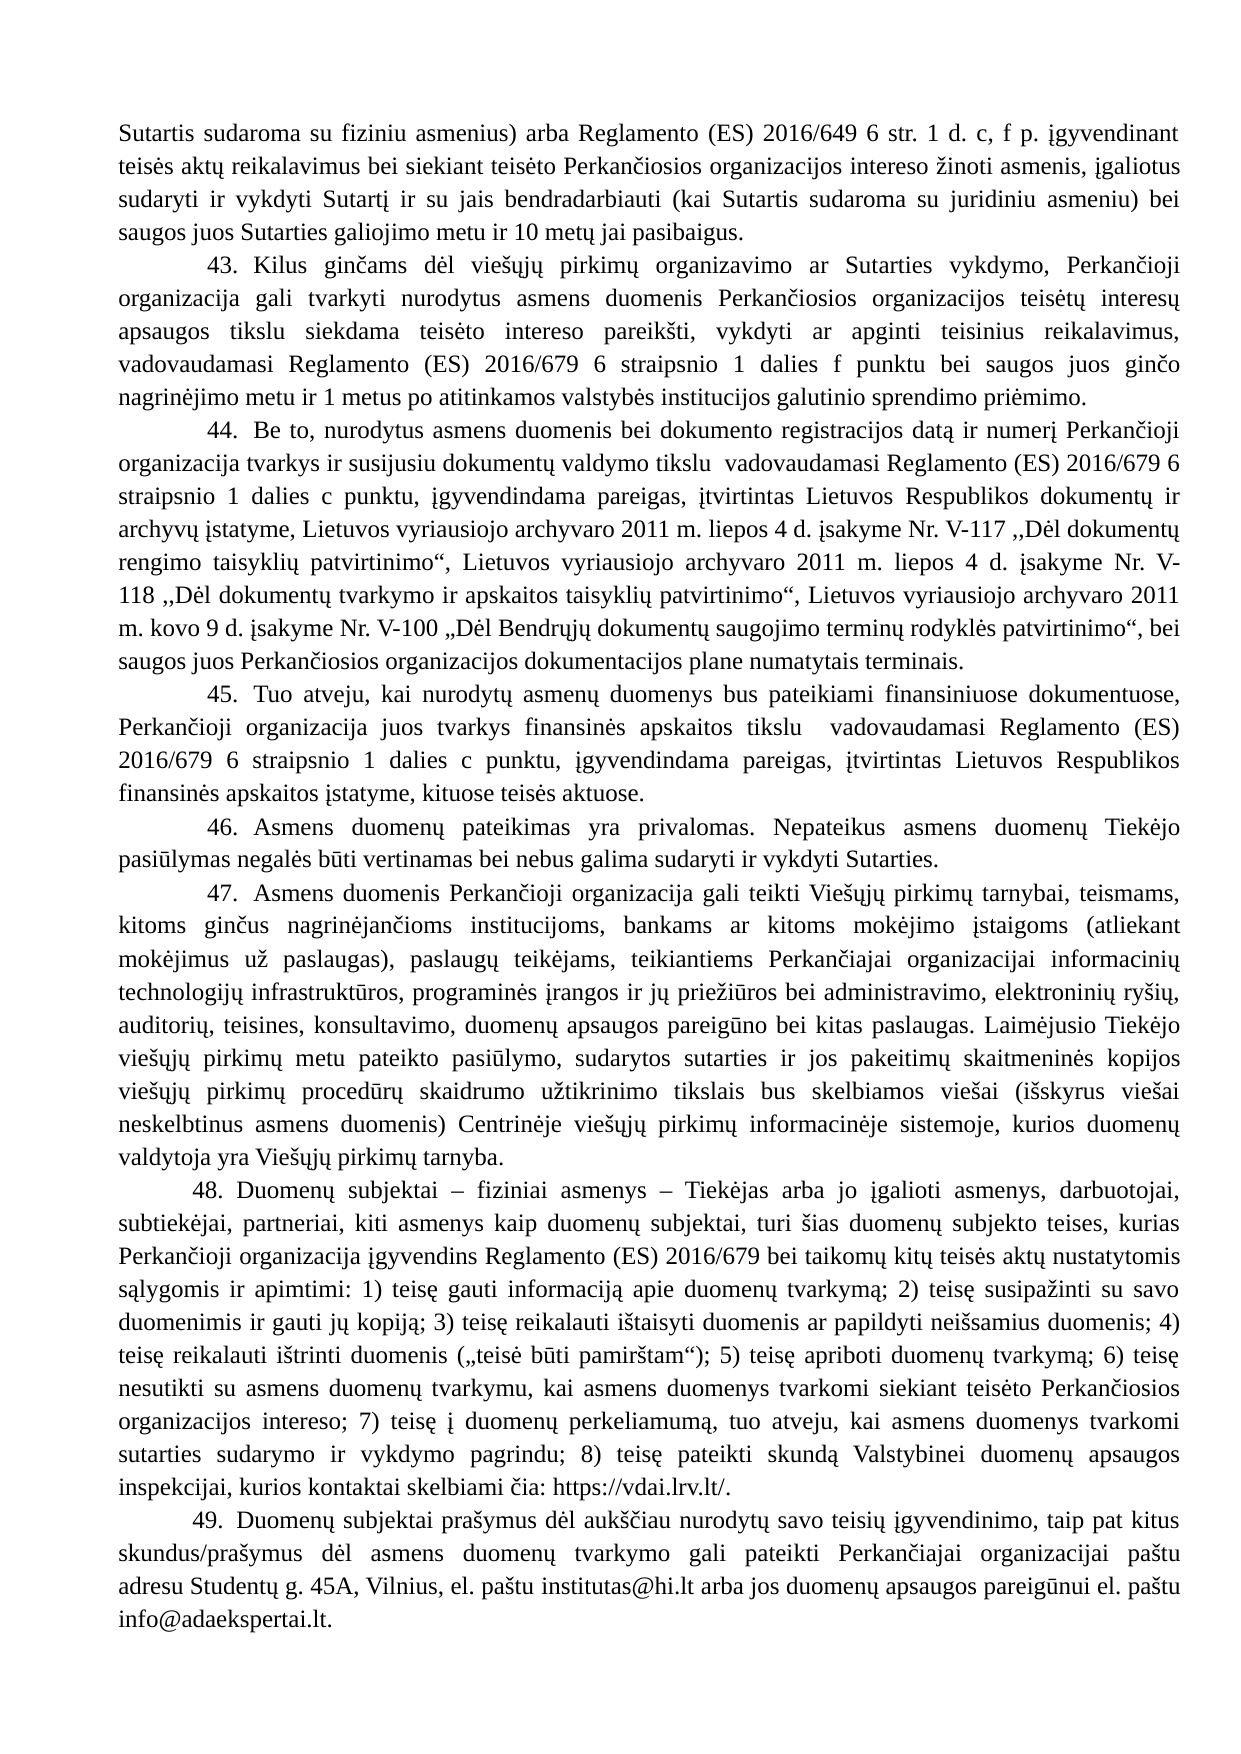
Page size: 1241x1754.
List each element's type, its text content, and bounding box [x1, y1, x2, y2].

list Asmens duomenis Perkančioji organizacija gali teikti Viešųjų pirkimų tarnybai, teismams, kitoms ginčus nagrinėjančioms institucijoms, bankams ar kitoms mokėjimo įstaigoms (atliekant mokėjimus už paslaugas), paslaugų teikėjams, teikiantiems Perkančiajai organizacijai informacinių technologijų infrastruktūros, programinės įrangos ir jų priežiūros bei administravimo, elektroninių ryšių, auditorių, teisines, konsultavimo, duomenų apsaugos pareigūno bei kitas paslaugas. Laimėjusio Tiekėjo viešųjų pirkimų metu pateikto pasiūlymo, sudarytos sutarties ir jos pakeitimų skaitmeninės kopijos viešųjų pirkimų procedūrų skaidrumo užtikrinimo tikslais bus skelbiamos viešai (išskyrus viešai neskelbtinus asmens duomenis) Centrinėje viešųjų pirkimų informacinėje sistemoje, kurios duomenų valdytoja yra Viešųjų pirkimų tarnyba. [118, 878, 1181, 1171]
list Asmens duomenų pateikimas yra privalomas. Nepateikus asmens duomenų Tiekėjo pasiūlymas negalės būti vertinamas bei nebus galima sudaryti ir vykdyti Sutarties. [118, 812, 1181, 873]
list Kilus ginčams dėl viešųjų pirkimų organizavimo ar Sutarties vykdymo, Perkančioji organizacija gali tvarkyti nurodytus asmens duomenis Perkančiosios organizacijos teisėtų interesų apsaugos tikslu siekdama teisėto intereso pareikšti, vykdyti ar apginti teisinius reikalavimus, vadovaudamasi Reglamento (ES) 2016/679 6 straipsnio 1 dalies f punktu bei saugos juos ginčo nagrinėjimo metu ir 1 metus po atitinkamos valstybės institucijos galutinio sprendimo priėmimo. [118, 250, 1181, 411]
list Duomenų subjektai – fiziniai asmenys – Tiekėjas arba jo įgalioti asmenys, darbuotojai, subtiekėjai, partneriai, kiti asmenys kaip duomenų subjektai, turi šias duomenų subjekto teises, kurias Perkančioji organizacija įgyvendins Reglamento (ES) 2016/679 bei taikomų kitų teisės aktų nustatytomis sąlygomis ir apimtimi: 1) teisę gauti informaciją apie duomenų tvarkymą; 2) teisę susipažinti su savo duomenimis ir gauti jų kopiją; 3) teisę reikalauti ištaisyti duomenis ar papildyti neišsamius duomenis; 4) teisę reikalauti ištrinti duomenis („teisė būti pamirštam“); 5) teisę apriboti duomenų tvarkymą; 6) teisę nesutikti su asmens duomenų tvarkymu, kai asmens duomenys tvarkomi siekiant teisėto Perkančiosios organizacijos intereso; 7) teisę į duomenų perkeliamumą, tuo atveju, kai asmens duomenys tvarkomi sutarties sudarymo ir vykdymo pagrindu; 8) teisę pateikti skundą Valstybinei duomenų apsaugos inspekcijai, kurios kontaktai skelbiami čia: https://vdai.lrv.lt/. [118, 1175, 1181, 1501]
list Sutartis sudaroma su fiziniu asmenius) arba Reglamento (ES) 2016/649 6 str. 1 d. c, f p. įgyvendinant teisės aktų reikalavimus bei siekiant teisėto Perkančiosios organizacijos intereso žinoti asmenis, įgaliotus sudaryti ir vykdyti Sutartį ir su jais bendradarbiauti (kai Sutartis sudaroma su juridiniu asmeniu) bei saugos juos Sutarties galiojimo metu ir 10 metų jai pasibaigus. [118, 118, 1181, 246]
list Tuo atveju, kai nurodytų asmenų duomenys bus pateikiami finansiniuose dokumentuose, Perkančioji organizacija juos tvarkys finansinės apskaitos tikslu vadovaudamasi Reglamento (ES) 2016/679 6 straipsnio 1 dalies c punktu, įgyvendindama pareigas, įtvirtintas Lietuvos Respublikos finansinės apskaitos įstatyme, kituose teisės aktuose. [118, 679, 1181, 807]
list Duomenų subjektai prašymus dėl aukščiau nurodytų savo teisių įgyvendinimo, taip pat kitus skundus/prašymus dėl asmens duomenų tvarkymo gali pateikti Perkančiajai organizacijai paštu adresu Studentų g. 45A, Vilnius, el. paštu institutas@hi.lt arba jos duomenų apsaugos pareigūnui el. paštu info@adaekspertai.lt. [118, 1505, 1181, 1633]
list Be to, nurodytus asmens duomenis bei dokumento registracijos datą ir numerį Perkančioji organizacija tvarkys ir susijusiu dokumentų valdymo tikslu vadovaudamasi Reglamento (ES) 2016/679 6 straipsnio 1 dalies c punktu, įgyvendindama pareigas, įtvirtintas Lietuvos Respublikos dokumentų ir archyvų įstatyme, Lietuvos vyriausiojo archyvaro 2011 m. liepos 4 d. įsakyme Nr. V-117 ,,Dėl dokumentų rengimo taisyklių patvirtinimo“, Lietuvos vyriausiojo archyvaro 2011 m. liepos 4 d. įsakyme Nr. V-118 ,,Dėl dokumentų tvarkymo ir apskaitos taisyklių patvirtinimo“, Lietuvos vyriausiojo archyvaro 2011 m. kovo 9 d. įsakyme Nr. V-100 „Dėl Bendrųjų dokumentų saugojimo terminų rodyklės patvirtinimo“, bei saugos juos Perkančiosios organizacijos dokumentacijos plane numatytais terminais. [118, 415, 1181, 675]
